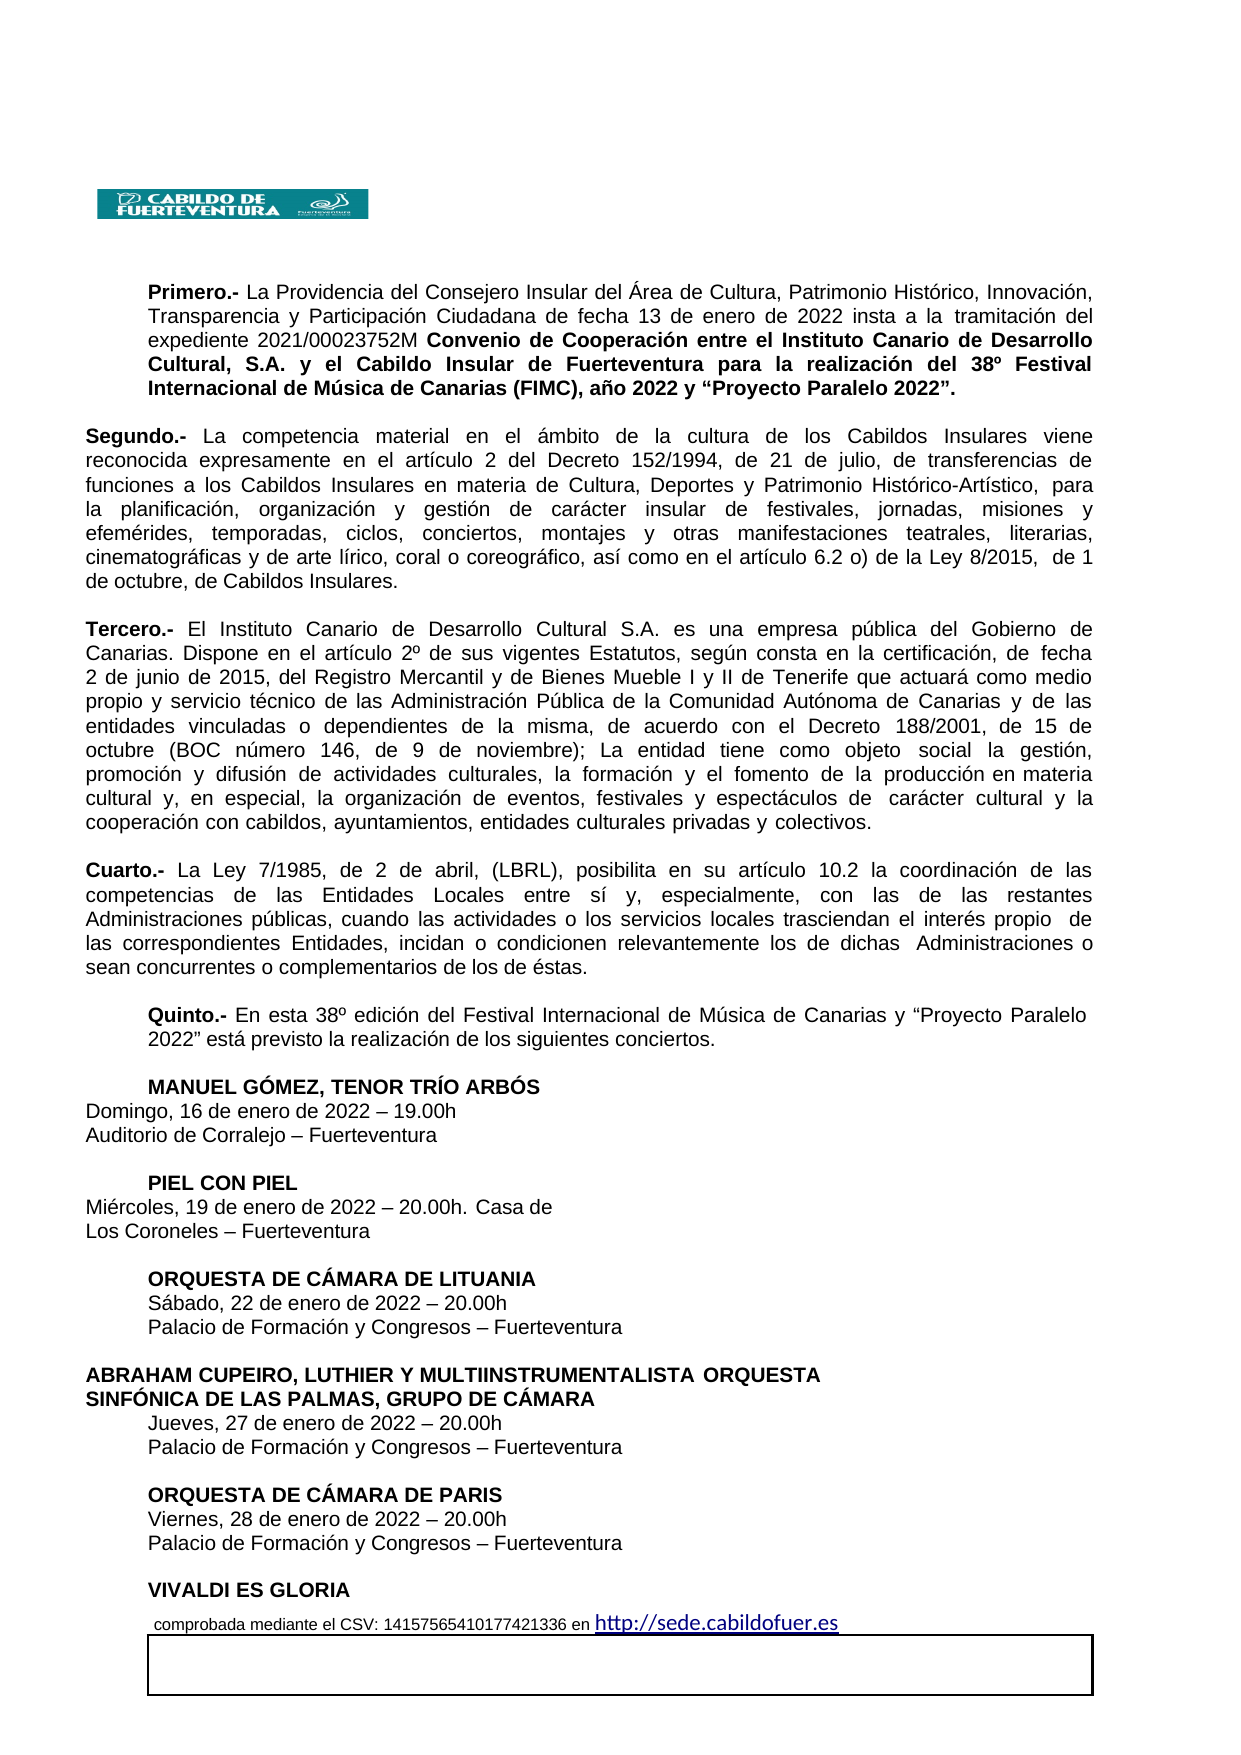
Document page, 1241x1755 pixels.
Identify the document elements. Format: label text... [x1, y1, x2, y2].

text Segundo.- La competencia material en el ámbito de la cultura de los Cabildos Insulares viene reconocida expresamente en el artículo 2 del Decreto 152/1994, de 21 de julio, de transferencias de funciones a los Cabildos Insulares en materia de Cultura, Deportes y Patrimonio Histórico-Artístico, para la planificación, organización y gestión de carácter insular de festivales, jornadas, misiones y efemérides, temporadas, ciclos, conciertos, montajes y otras manifestaciones teatrales, literarias, cinematográficas y de arte lírico, coral o coreográfico, así como en el artículo 6.2 o) de la Ley 8/2015, de 1 de octubre, de Cabildos Insulares. [85, 424, 1093, 593]
text Palacio de Formación y Congresos – Fuerteventura [148, 1434, 1107, 1458]
text Domingo, 16 de enero de 2022 – 19.00h Auditorio de Corralejo – Fuerteventura [85, 1099, 528, 1147]
text Miércoles, 19 de enero de 2022 – 20.00h. Casa de Los Coroneles – Fuerteventura [85, 1195, 576, 1243]
subtitle PIEL CON PIEL [148, 1171, 1107, 1195]
text Tercero.- El Instituto Canario de Desarrollo Cultural S.A. es una empresa pública del Gobierno de Canarias. Dispone en el artículo 2º de sus vigentes Estatutos, según consta en la certificación, de fecha 2 de junio de 2015, del Registro Mercantil y de Bienes Mueble I y II de Tenerife que actuará como medio propio y servicio técnico de las Administración Pública de la Comunidad Autónoma de Canarias y de las entidades vinculadas o dependientes de la misma, de acuerdo con el Decreto 188/2001, de 15 de octubre (BOC número 146, de 9 de noviembre); La entidad tiene como objeto social la gestión, promoción y difusión de actividades culturales, la formación y el fomento de la producción en materia cultural y, en especial, la organización de eventos, festivales y espectáculos de carácter cultural y la cooperación con cabildos, ayuntamientos, entidades culturales privadas y colectivos. [85, 617, 1093, 834]
text Sábado, 22 de enero de 2022 – 20.00h [148, 1291, 1107, 1314]
text Quinto.- En esta 38º edición del Festival Internacional de Música de Canarias y “Proyecto Paralelo 2022” está previsto la realización de los siguientes conciertos. [148, 1003, 1107, 1051]
text Jueves, 27 de enero de 2022 – 20.00h [148, 1411, 1107, 1434]
text Palacio de Formación y Congresos – Fuerteventura [148, 1314, 1107, 1338]
subtitle ORQUESTA DE CÁMARA DE PARIS [148, 1482, 1107, 1506]
text Viernes, 28 de enero de 2022 – 20.00h [148, 1506, 1107, 1530]
text Palacio de Formación y Congresos – Fuerteventura [148, 1530, 1107, 1554]
subtitle ORQUESTA DE CÁMARA DE LITUANIA [148, 1267, 1107, 1291]
subtitle MANUEL GÓMEZ, TENOR TRÍO ARBÓS [148, 1075, 1107, 1099]
subtitle ABRAHAM CUPEIRO, LUTHIER Y MULTIINSTRUMENTALISTA ORQUESTA SINFÓNICA DE LAS PALMAS, GRUPO DE CÁMARA [85, 1362, 841, 1411]
subtitle VIVALDI ES GLORIA [148, 1578, 1107, 1602]
text Primero.- La Providencia del Consejero Insular del Área de Cultura, Patrimonio Histórico, Innovación, Transparencia y Participación Ciudadana de fecha 13 de enero de 2022 insta a la tramitación del expediente 2021/00023752M Convenio de Cooperación entre el Instituto Canario de Desarrollo Cultural, S.A. y el Cabildo Insular de Fuerteventura para la realización del 38º Festival Internacional de Música de Canarias (FIMC), año 2022 y “Proyecto Paralelo 2022”. [148, 279, 1093, 400]
text Cuarto.- La Ley 7/1985, de 2 de abril, (LBRL), posibilita en su artículo 10.2 la coordinación de las competencias de las Entidades Locales entre sí y, especialmente, con las de las restantes Administraciones públicas, cuando las actividades o los servicios locales trasciendan el interés propio de las correspondientes Entidades, incidan o condicionen relevantemente los de dichas Administraciones o sean concurrentes o complementarios de los de éstas. [85, 858, 1093, 979]
picture [97, 189, 369, 219]
